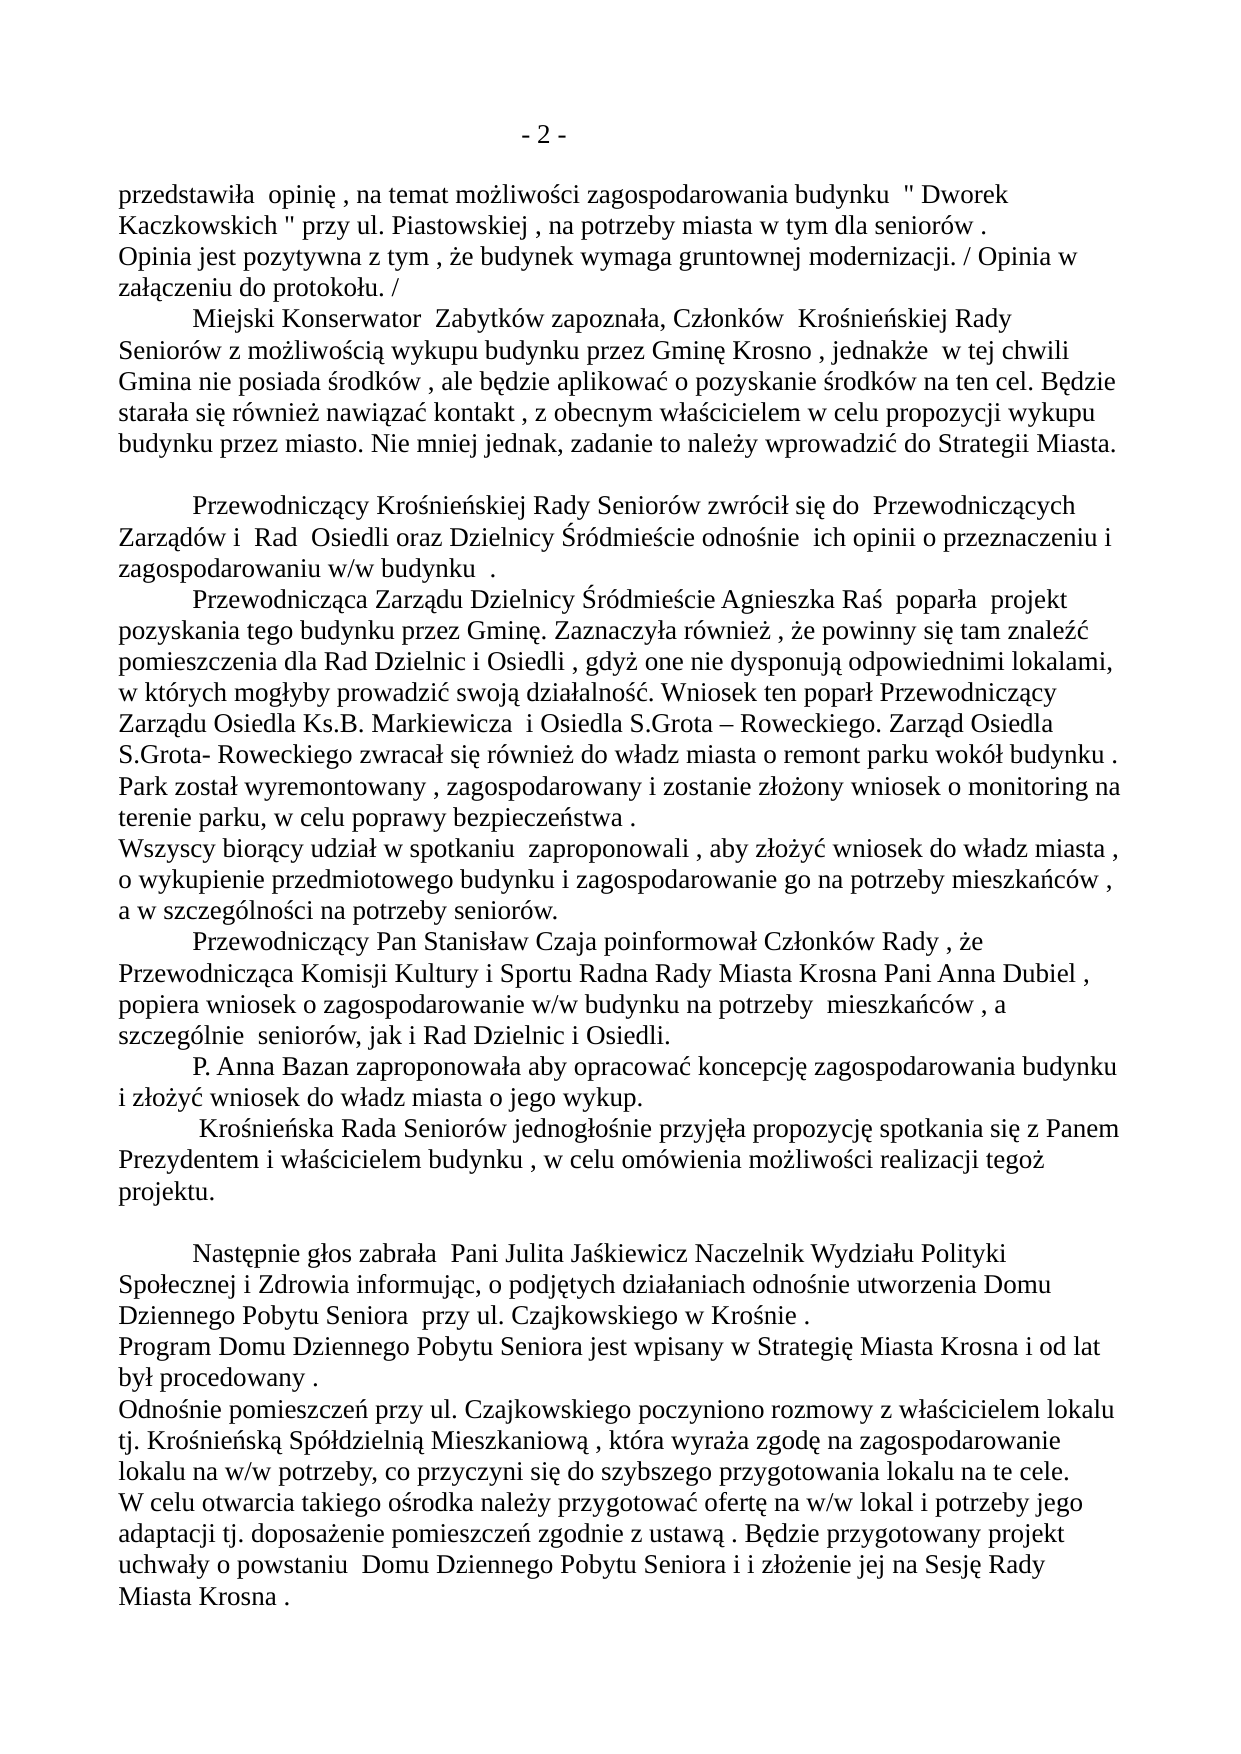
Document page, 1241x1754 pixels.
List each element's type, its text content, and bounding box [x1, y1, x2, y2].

text W celu otwarcia takiego ośrodka należy przygotować ofertę na w/w lokal i potrzeby jego adaptacji tj. doposażenie pomieszczeń zgodnie z ustawą . Będzie przygotowany projekt uchwały o powstaniu Domu Dziennego Pobytu Seniora i i złożenie jej na Sesję Rady Miasta Krosna . [118, 1486, 1122, 1611]
text Odnośnie pomieszczeń przy ul. Czajkowskiego poczyniono rozmowy z właścicielem lokalu tj. Krośnieńską Spółdzielnią Mieszkaniową , która wyraża zgodę na zagospodarowanie lokalu na w/w potrzeby, co przyczyni się do szybszego przygotowania lokalu na te cele. [118, 1393, 1122, 1486]
text Program Domu Dziennego Pobytu Seniora jest wpisany w Strategię Miasta Krosna i od lat był procedowany . [118, 1330, 1122, 1393]
text - 2 - [118, 118, 1122, 149]
text Wszyscy biorący udział w spotkaniu zaproponowali , aby złożyć wniosek do władz miasta , o wykupienie przedmiotowego budynku i zagospodarowanie go na potrzeby mieszkańców , a w szczególności na potrzeby seniorów. [118, 832, 1122, 926]
text P. Anna Bazan zaproponowała aby opracować koncepcję zagospodarowania budynku i złożyć wniosek do władz miasta o jego wykup. [118, 1050, 1122, 1112]
text Krośnieńska Rada Seniorów jednogłośnie przyjęła propozycję spotkania się z Panem Prezydentem i właścicielem budynku , w celu omówienia możliwości realizacji tegoż projektu. [118, 1112, 1122, 1206]
text Następnie głos zabrała Pani Julita Jaśkiewicz Naczelnik Wydziału Polityki Społecznej i Zdrowia informując, o podjętych działaniach odnośnie utworzenia Domu Dziennego Pobytu Seniora przy ul. Czajkowskiego w Krośnie . [118, 1237, 1122, 1330]
text Opinia jest pozytywna z tym , że budynek wymaga gruntownej modernizacji. / Opinia w załączeniu do protokołu. / [118, 240, 1122, 303]
text Przewodniczący Pan Stanisław Czaja poinformował Członków Rady , że Przewodnicząca Komisji Kultury i Sportu Radna Rady Miasta Krosna Pani Anna Dubiel , popiera wniosek o zagospodarowanie w/w budynku na potrzeby mieszkańców , a szczególnie seniorów, jak i Rad Dzielnic i Osiedli. [118, 926, 1122, 1050]
text Przewodnicząca Zarządu Dzielnicy Śródmieście Agnieszka Raś poparła projekt pozyskania tego budynku przez Gminę. Zaznaczyła również , że powinny się tam znaleźć pomieszczenia dla Rad Dzielnic i Osiedli , gdyż one nie dysponują odpowiednimi lokalami, w których mogłyby prowadzić swoją działalność. Wniosek ten poparł Przewodniczący Zarządu Osiedla Ks.B. Markiewicza i Osiedla S.Grota – Roweckiego. Zarząd Osiedla S.Grota- Roweckiego zwracał się również do władz miasta o remont parku wokół budynku . Park został wyremontowany , zagospodarowany i zostanie złożony wniosek o monitoring na terenie parku, w celu poprawy bezpieczeństwa . [118, 583, 1122, 832]
text przedstawiła opinię , na temat możliwości zagospodarowania budynku " Dworek Kaczkowskich " przy ul. Piastowskiej , na potrzeby miasta w tym dla seniorów . [118, 178, 1122, 240]
text Miejski Konserwator Zabytków zapoznała, Członków Krośnieńskiej Rady Seniorów z możliwością wykupu budynku przez Gminę Krosno , jednakże w tej chwili Gmina nie posiada środków , ale będzie aplikować o pozyskanie środków na ten cel. Będzie starała się również nawiązać kontakt , z obecnym właścicielem w celu propozycji wykupu budynku przez miasto. Nie mniej jednak, zadanie to należy wprowadzić do Strategii Miasta. [118, 303, 1122, 458]
text Przewodniczący Krośnieńskiej Rady Seniorów zwrócił się do Przewodniczących Zarządów i Rad Osiedli oraz Dzielnicy Śródmieście odnośnie ich opinii o przeznaczeniu i zagospodarowaniu w/w budynku . [118, 489, 1122, 583]
